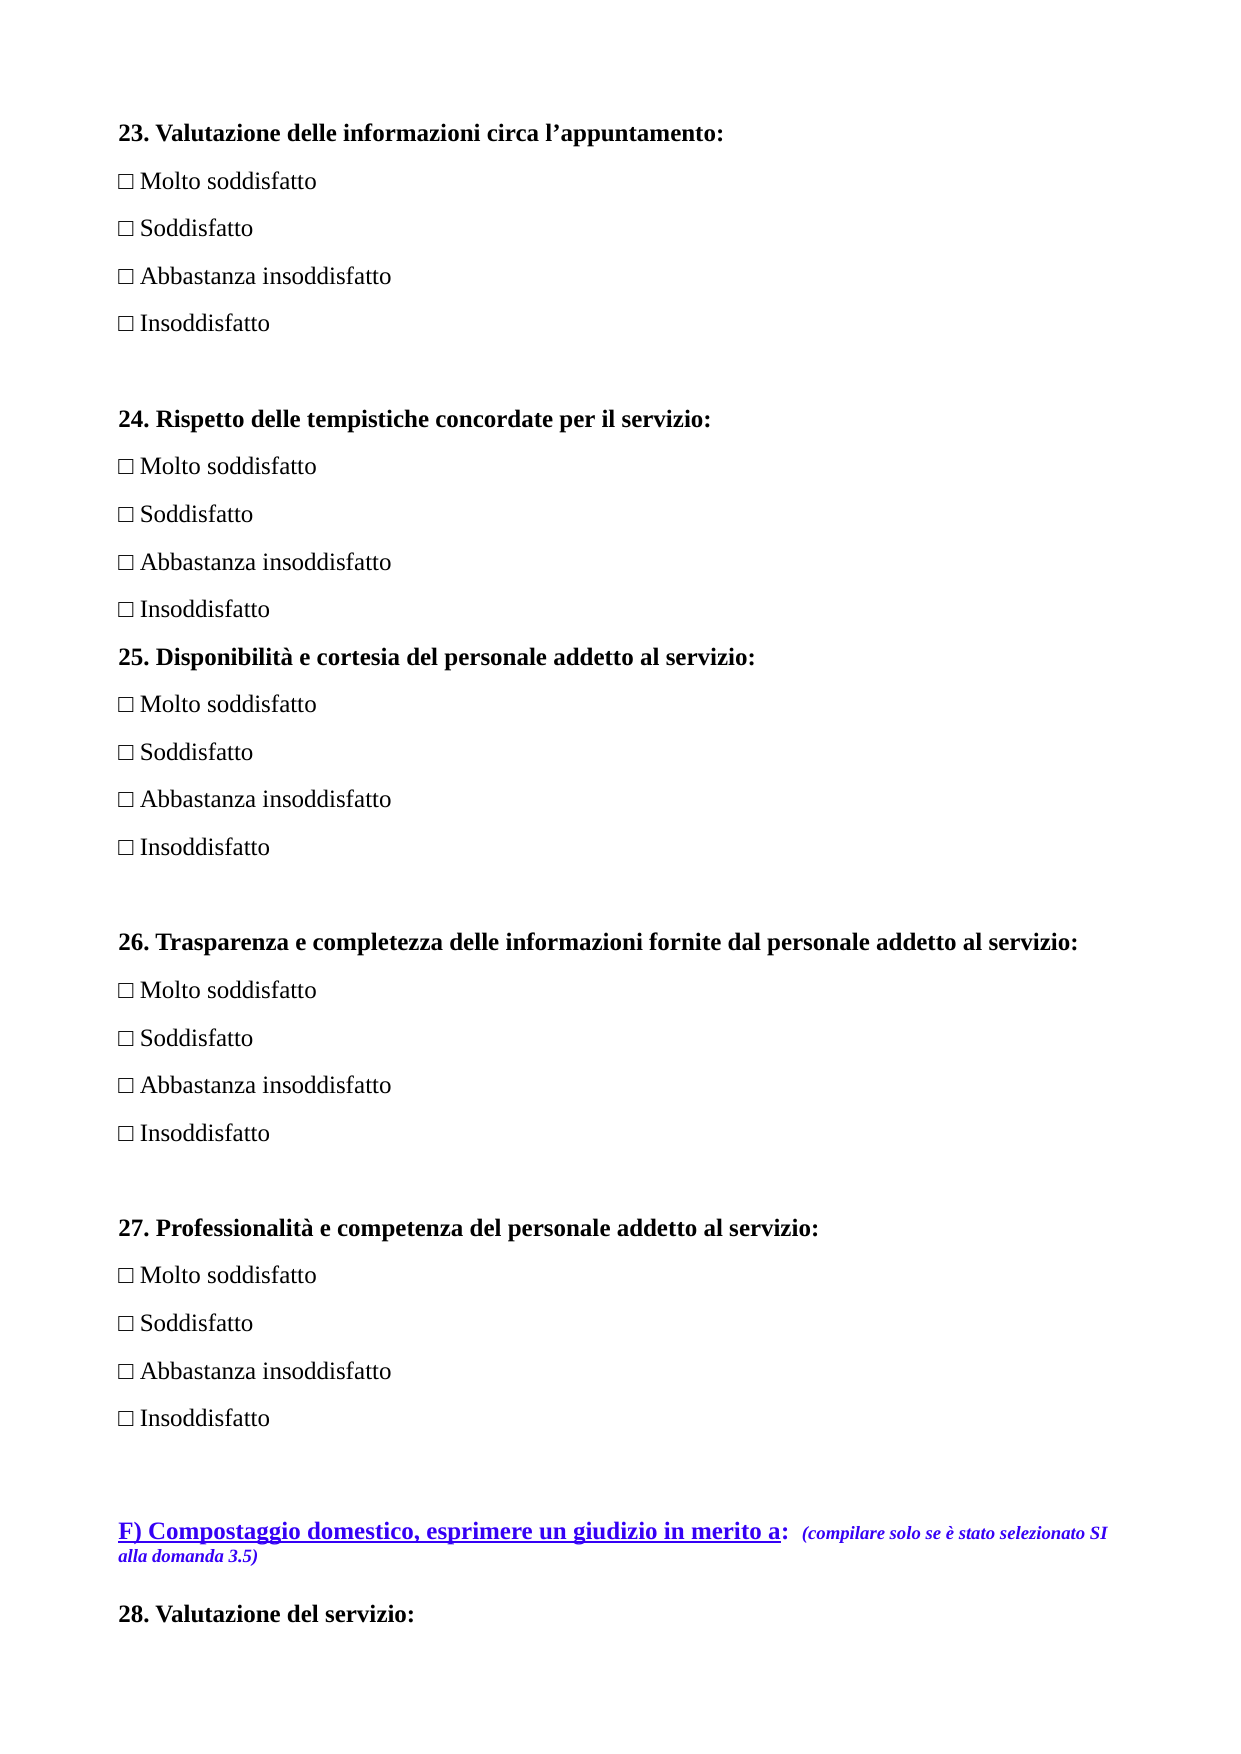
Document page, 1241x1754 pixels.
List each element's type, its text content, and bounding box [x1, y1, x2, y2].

text □ Soddisfatto [118, 499, 1122, 528]
text □ Soddisfatto [118, 1308, 1122, 1337]
text 28. Valutazione del servizio: [118, 1599, 1122, 1628]
text □ Insoddisfatto [118, 308, 1122, 337]
text 23. Valutazione delle informazioni circa l’appuntamento: [118, 118, 1122, 147]
text 27. Professionalità e competenza del personale addetto al servizio: [118, 1213, 1122, 1242]
text □ Molto soddisfatto [118, 689, 1122, 718]
text □ Abbastanza insoddisfatto [118, 1356, 1122, 1384]
text F) Compostaggio domestico, esprimere un giudizio in merito a: (compilare solo se è stato selezionato SI alla domanda 3.5) [118, 1516, 1122, 1567]
text □ Molto soddisfatto [118, 166, 1122, 194]
text □ Abbastanza insoddisfatto [118, 261, 1122, 290]
text 26. Trasparenza e completezza delle informazioni fornite dal personale addetto al servizio: [118, 927, 1122, 956]
text □ Abbastanza insoddisfatto [118, 1070, 1122, 1099]
text □ Molto soddisfatto [118, 451, 1122, 480]
text □ Soddisfatto [118, 737, 1122, 766]
text 24. Rispetto delle tempistiche concordate per il servizio: [118, 404, 1122, 432]
text □ Molto soddisfatto [118, 1261, 1122, 1289]
text □ Insoddisfatto [118, 1403, 1122, 1432]
text □ Insoddisfatto [118, 1118, 1122, 1147]
text □ Molto soddisfatto [118, 975, 1122, 1004]
text □ Insoddisfatto [118, 832, 1122, 861]
text □ Abbastanza insoddisfatto [118, 547, 1122, 575]
text □ Insoddisfatto [118, 594, 1122, 623]
text □ Soddisfatto [118, 213, 1122, 242]
text □ Soddisfatto [118, 1023, 1122, 1051]
text 25. Disponibilità e cortesia del personale addetto al servizio: [118, 642, 1122, 671]
text □ Abbastanza insoddisfatto [118, 784, 1122, 813]
